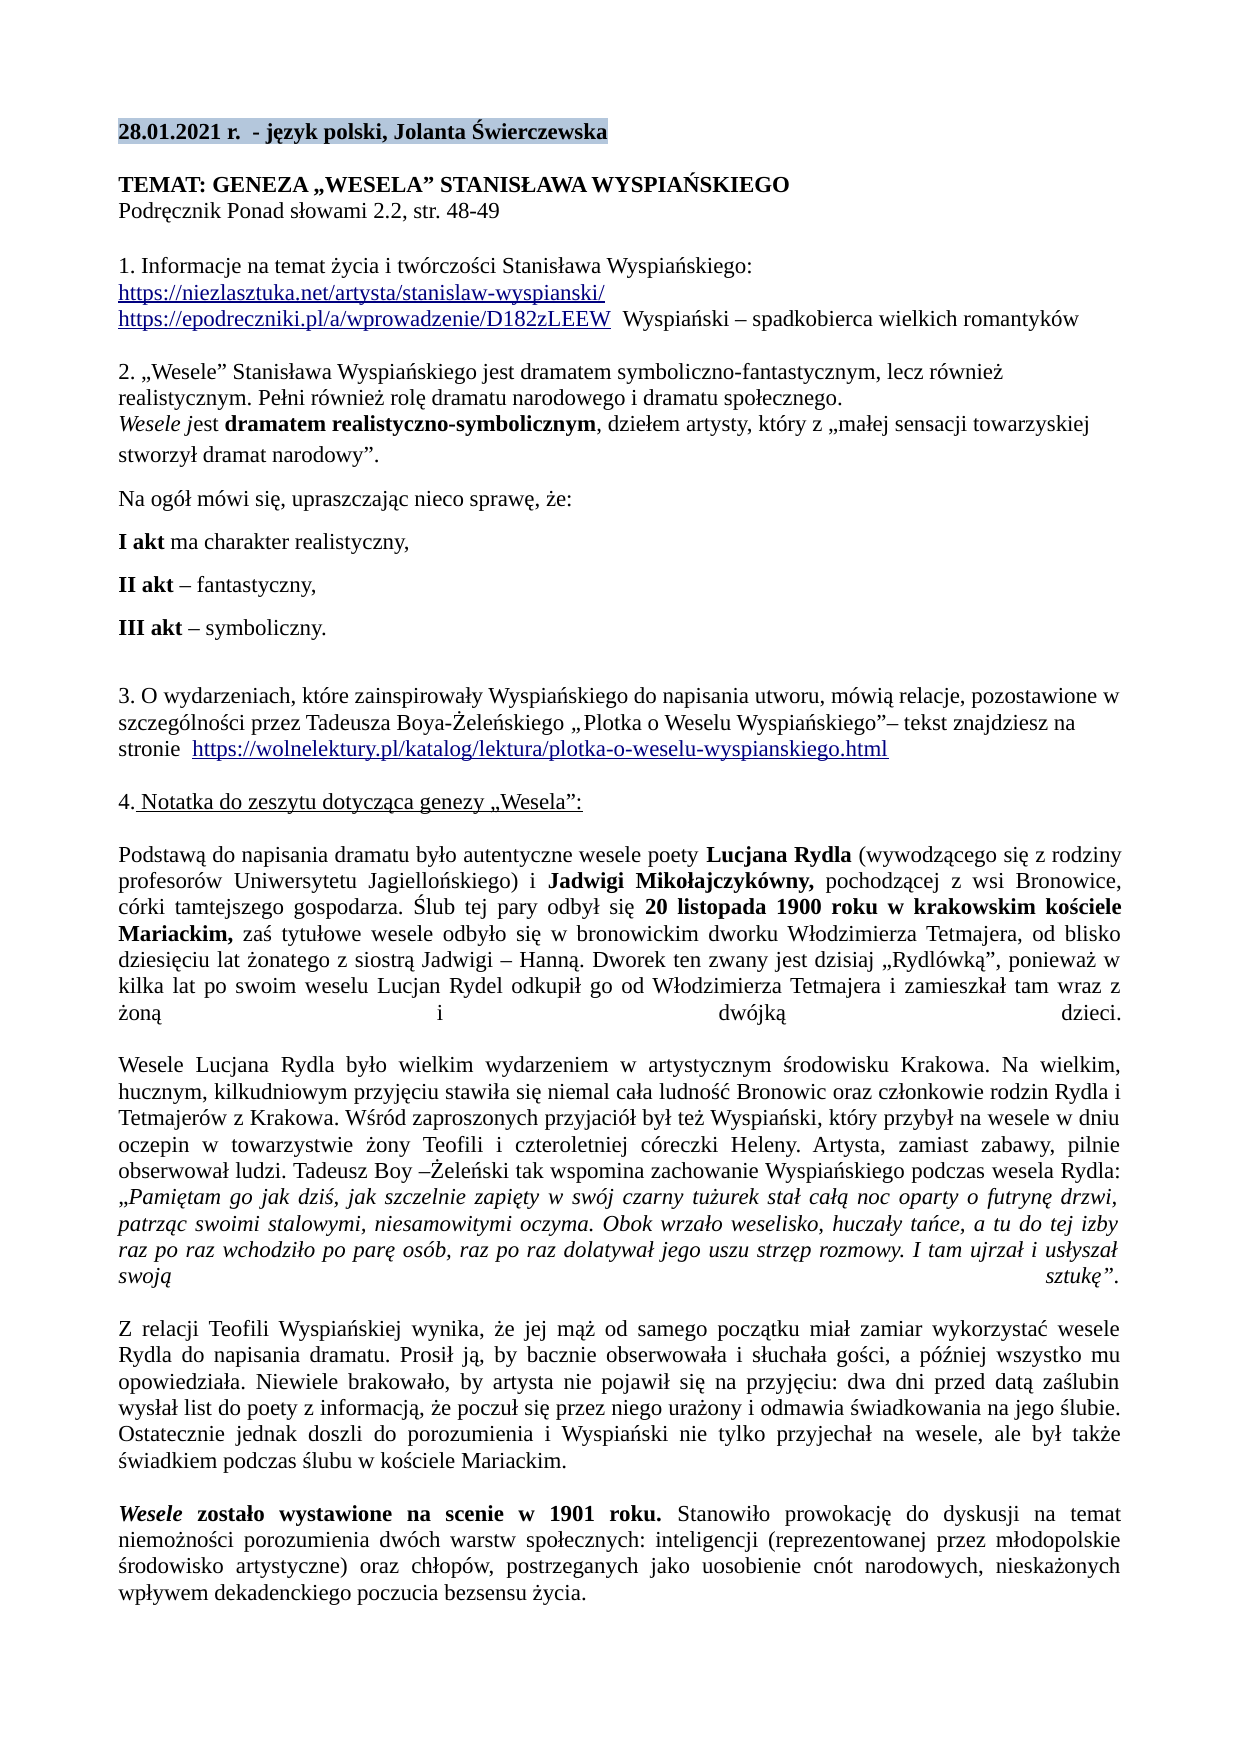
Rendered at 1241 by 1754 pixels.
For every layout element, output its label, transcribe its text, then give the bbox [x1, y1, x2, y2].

text 1. Informacje na temat życia i twórczości Stanisława Wyspiańskiego: [118, 252, 1122, 279]
text 4. Notatka do zeszytu dotycząca genezy „Wesela”: [118, 788, 1122, 814]
list III akt – symboliczny. [118, 613, 1122, 640]
text Na ogół mówi się, upraszczając nieco sprawę, że: [118, 485, 1122, 512]
text 2. „Wesele” Stanisława Wyspiańskiego jest dramatem symboliczno-fantastycznym, lecz również realistycznym. Pełni również rolę dramatu narodowego i dramatu społecznego. [118, 358, 1122, 410]
text Podstawą do napisania dramatu było autentyczne wesele poety Lucjana Rydla (wywodzącego się z rodziny profesorów Uniwersytetu Jagiellońskiego) i Jadwigi Mikołajczykówny, pochodzącej z wsi Bronowice, córki tamtejszego gospodarza. Ślub tej pary odbył się 20 listopada 1900 roku w krakowskim kościele Mariackim, zaś tytułowe wesele odbyło się w bronowickim dworku Włodzimierza Tetmajera, od blisko dziesięciu lat żonatego z siostrą Jadwigi – Hanną. Dworek ten zwany jest dzisiaj „Rydlówką”, ponieważ w kilka lat po swoim weselu Lucjan Rydel odkupił go od Włodzimierza Tetmajera i zamieszkał tam wraz z żoną i dwójką dzieci. Wesele Lucjana Rydla było wielkim wydarzeniem w artystycznym środowisku Krakowa. Na wielkim, hucznym, kilkudniowym przyjęciu stawiła się niemal cała ludność Bronowic oraz członkowie rodzin Rydla i Tetmajerów z Krakowa. Wśród zaproszonych przyjaciół był też Wyspiański, który przybył na wesele w dniu oczepin w towarzystwie żony Teofili i czteroletniej córeczki Heleny. Artysta, zamiast zabawy, pilnie obserwował ludzi. Tadeusz Boy –Żeleński tak wspomina zachowanie Wyspiańskiego podczas wesela Rydla: „Pamiętam go jak dziś, jak szczelnie zapięty w swój czarny tużurek stał całą noc oparty o futrynę drzwi, patrząc swoimi stalowymi, niesamowitymi oczyma. Obok wrzało weselisko, huczały tańce, a tu do tej izby raz po raz wchodziło po parę osób, raz po raz dolatywał jego uszu strzęp rozmowy. I tam ujrzał i usłyszał swoją sztukę”. Z relacji Teofili Wyspiańskiej wynika, że jej mąż od samego początku miał zamiar wykorzystać wesele Rydla do napisania dramatu. Prosił ją, by bacznie obserwowała i słuchała gości, a później wszystko mu opowiedziała. Niewiele brakowało, by artysta nie pojawił się na przyjęciu: dwa dni przed datą zaślubin wysłał list do poety z informacją, że poczuł się przez niego urażony i odmawia świadkowania na jego ślubie. Ostatecznie jednak doszli do porozumienia i Wyspiański nie tylko przyjechał na wesele, ale był także świadkiem podczas ślubu w kościele Mariackim. [118, 841, 1122, 1473]
text Wesele zostało wystawione na scenie w 1901 roku. Stanowiło prowokację do dyskusji na temat niemożności porozumienia dwóch warstw społecznych: inteligencji (reprezentowanej przez młodopolskie środowisko artystyczne) oraz chłopów, postrzeganych jako uosobienie cnót narodowych, nieskażonych wpływem dekadenckiego poczucia bezsensu życia. [118, 1499, 1122, 1605]
text TEMAT: GENEZA „WESELA” STANISŁAWA WYSPIAŃSKIEGO [118, 171, 1122, 197]
text Podręcznik Ponad słowami 2.2, str. 48-49 [118, 197, 1122, 223]
text Wesele jest dramatem realistyczno-symbolicznym, dziełem artysty, który z „małej sensacji towarzyskiej stworzył dramat narodowy”. [118, 410, 1122, 467]
text 3. O wydarzeniach, które zainspirowały Wyspiańskiego do napisania utworu, mówią relacje, pozostawione w szczególności przez Tadeusza Boya-Żeleńskiego „Plotka o Weselu Wyspiańskiego”– tekst znajdziesz na stronie https://wolnelektury.pl/katalog/lektura/plotka-o-weselu-wyspianskiego.html [118, 683, 1122, 762]
list II akt – fantastyczny, [118, 571, 1122, 597]
text https://epodreczniki.pl/a/wprowadzenie/D182zLEEW Wyspiański – spadkobierca wielkich romantyków [118, 305, 1122, 331]
text 28.01.2021 r. - język polski, Jolanta Świerczewska [118, 118, 1122, 144]
text https://niezlasztuka.net/artysta/stanislaw-wyspianski/ [118, 279, 1122, 305]
list I akt ma charakter realistyczny, [118, 528, 1122, 554]
